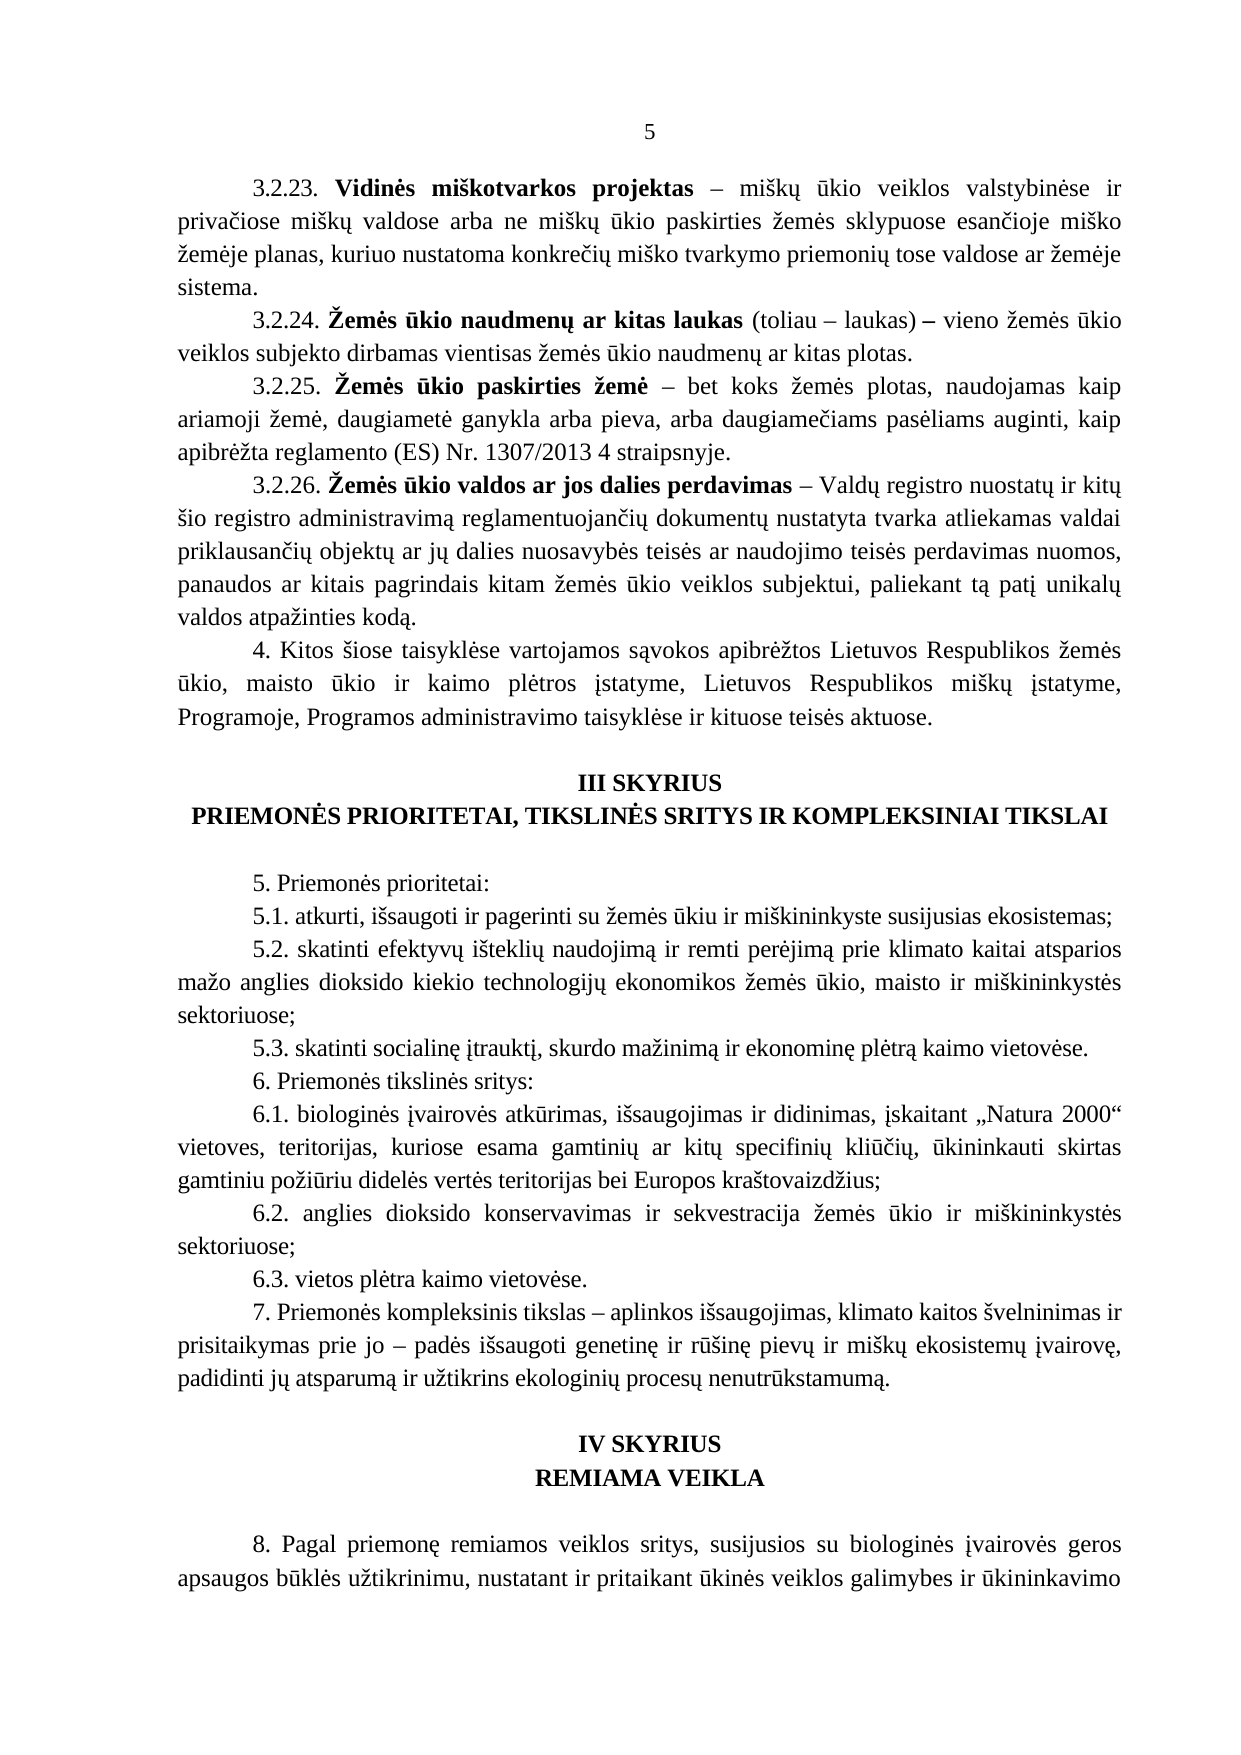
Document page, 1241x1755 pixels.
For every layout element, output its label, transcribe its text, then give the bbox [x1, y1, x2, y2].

text 3.2.26. Žemės ūkio valdos ar jos dalies perdavimas – Valdų registro nuostatų ir kitų šio registro administravimą reglamentuojančių dokumentų nustatyta tvarka atliekamas valdai priklausančių objektų ar jų dalies nuosavybės teisės ar naudojimo teisės perdavimas nuomos, panaudos ar kitais pagrindais kitam žemės ūkio veiklos subjektui, paliekant tą patį unikalų valdos atpažinties kodą. [177, 470, 1122, 631]
text 6. Priemonės tikslinės sritys: [177, 1066, 1122, 1095]
text 6.2. anglies dioksido konservavimas ir sekvestracija žemės ūkio ir miškininkystės sektoriuose; [177, 1198, 1122, 1260]
text 4. Kitos šiose taisyklėse vartojamos sąvokos apibrėžtos Lietuvos Respublikos žemės ūkio, maisto ūkio ir kaimo plėtros įstatyme, Lietuvos Respublikos miškų įstatyme, Programoje, Programos administravimo taisyklėse ir kituose teisės aktuose. [177, 636, 1122, 730]
text 3.2.23. Vidinės miškotvarkos projektas – miškų ūkio veiklos valstybinėse ir privačiose miškų valdose arba ne miškų ūkio paskirties žemės sklypuose esančioje miško žemėje planas, kuriuo nustatoma konkrečių miško tvarkymo priemonių tose valdose ar žemėje sistema. [177, 173, 1122, 301]
text PRIEMONĖS PRIORITETAI, TIKSLINĖS SRITYS IR KOMPLEKSINIAI TIKSLAI [177, 801, 1122, 830]
text 5.2. skatinti efektyvų išteklių naudojimą ir remti perėjimą prie klimato kaitai atsparios mažo anglies dioksido kiekio technologijų ekonomikos žemės ūkio, maisto ir miškininkystės sektoriuose; [177, 934, 1122, 1029]
text 5. Priemonės prioritetai: [177, 868, 1122, 897]
text 5.1. atkurti, išsaugoti ir pagerinti su žemės ūkiu ir miškininkyste susijusias ekosistemas; [177, 901, 1122, 930]
text III SKYRIUS [177, 768, 1122, 797]
text 6.3. vietos plėtra kaimo vietovėse. [177, 1264, 1122, 1293]
text 5.3. skatinti socialinę įtrauktį, skurdo mažinimą ir ekonominę plėtrą kaimo vietovėse. [177, 1033, 1122, 1062]
text 8. Pagal priemonę remiamos veiklos sritys, susijusios su biologinės įvairovės geros apsaugos būklės užtikrinimu, nustatant ir pritaikant ūkinės veiklos galimybes ir ūkininkavimo [177, 1529, 1122, 1591]
text IV SKYRIUS [177, 1429, 1122, 1458]
text REMIAMA VEIKLA [177, 1463, 1122, 1492]
text 3.2.25. Žemės ūkio paskirties žemė – bet koks žemės plotas, naudojamas kaip ariamoji žemė, daugiametė ganykla arba pieva, arba daugiamečiams pasėliams auginti, kaip apibrėžta reglamento (ES) Nr. 1307/2013 4 straipsnyje. [177, 371, 1122, 466]
text 6.1. biologinės įvairovės atkūrimas, išsaugojimas ir didinimas, įskaitant „Natura 2000“ vietoves, teritorijas, kuriose esama gamtinių ar kitų specifinių kliūčių, ūkininkauti skirtas gamtiniu požiūriu didelės vertės teritorijas bei Europos kraštovaizdžius; [177, 1099, 1122, 1194]
text 3.2.24. Žemės ūkio naudmenų ar kitas laukas (toliau – laukas) – vieno žemės ūkio veiklos subjekto dirbamas vientisas žemės ūkio naudmenų ar kitas plotas. [177, 305, 1122, 367]
text 7. Priemonės kompleksinis tikslas – aplinkos išsaugojimas, klimato kaitos švelninimas ir prisitaikymas prie jo – padės išsaugoti genetinę ir rūšinę pievų ir miškų ekosistemų įvairovę, padidinti jų atsparumą ir užtikrins ekologinių procesų nenutrūkstamumą. [177, 1297, 1122, 1392]
